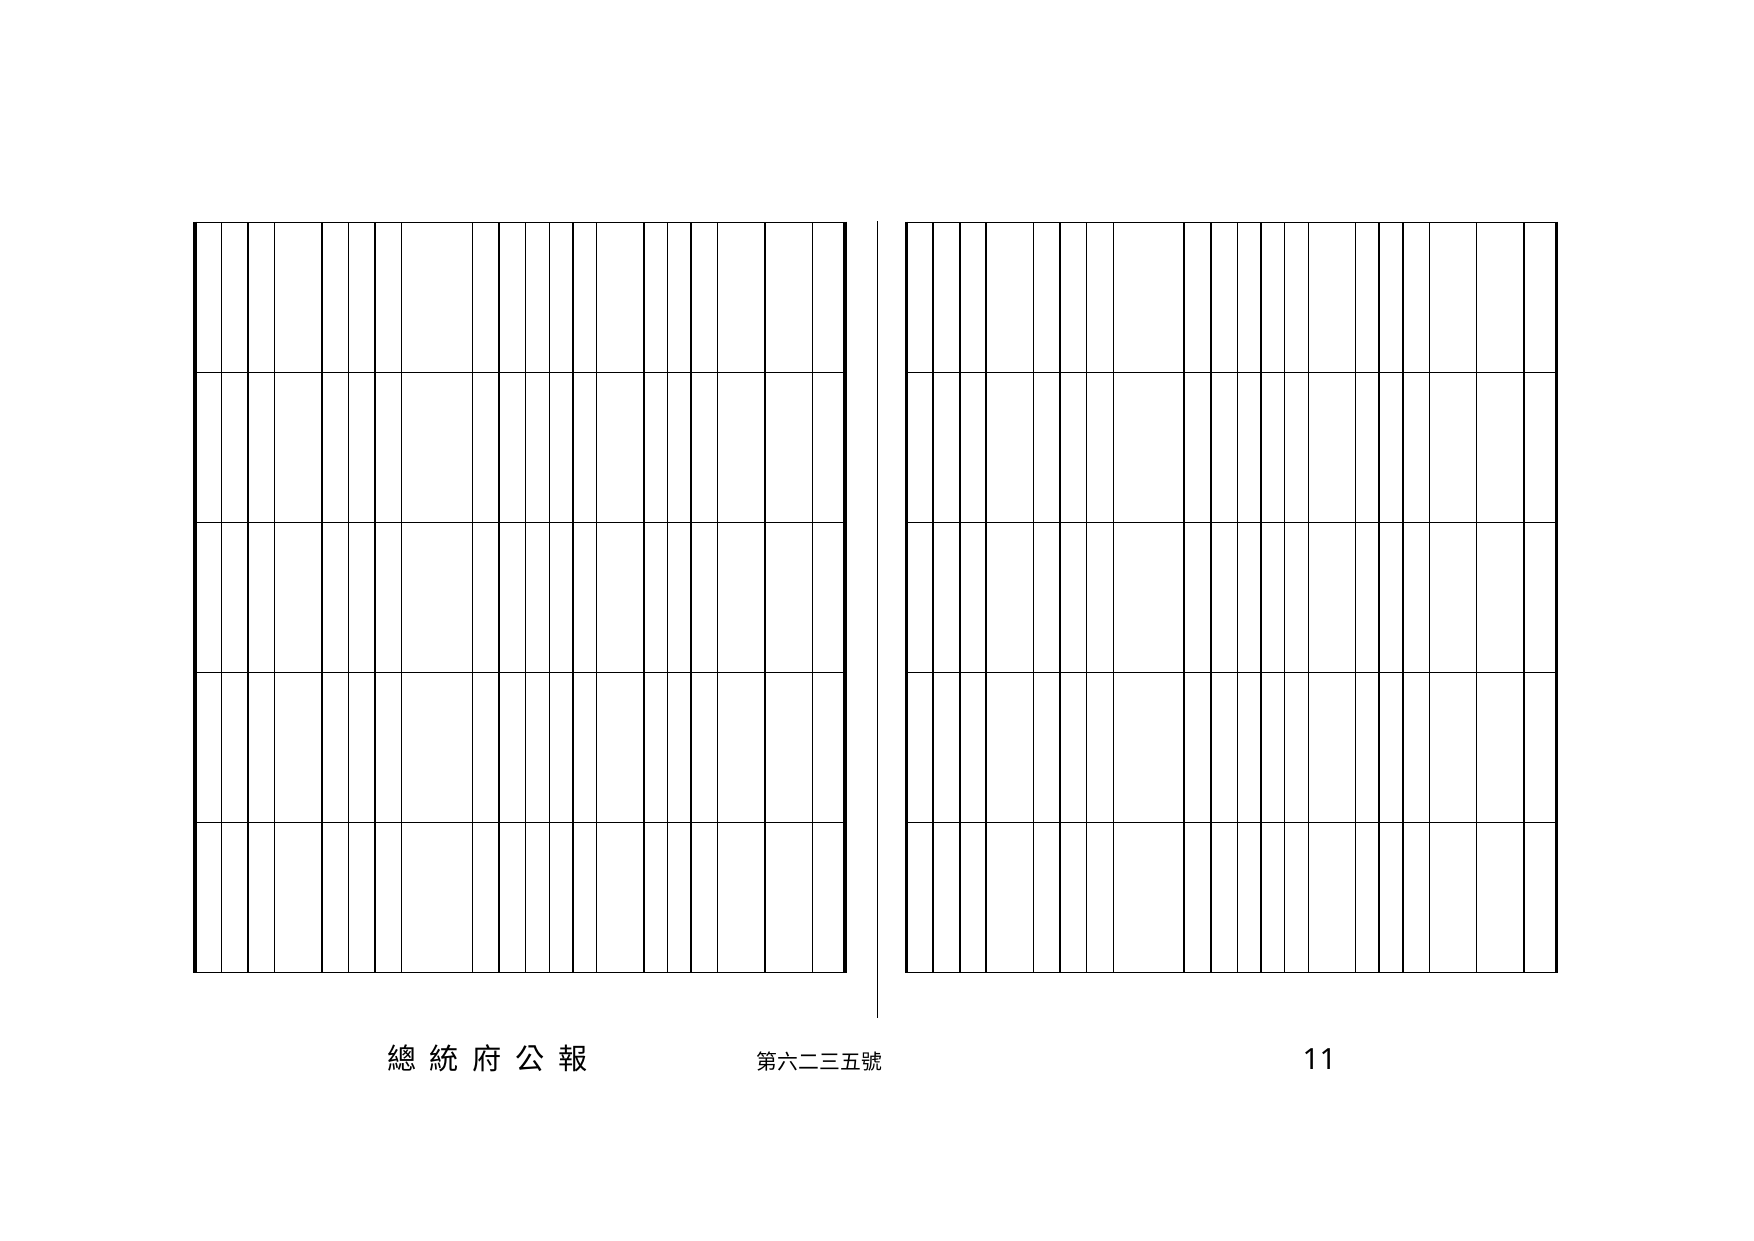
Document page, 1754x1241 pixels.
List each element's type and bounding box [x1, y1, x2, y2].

table_cell [574, 673, 596, 822]
table_cell [449, 823, 472, 972]
table_cell [249, 823, 274, 972]
table_cell [620, 823, 643, 972]
table_cell [741, 373, 764, 522]
table_cell [1087, 823, 1113, 972]
table_cell [1453, 823, 1476, 972]
table_cell [1453, 373, 1476, 522]
table_cell [718, 373, 741, 522]
table_cell [1061, 223, 1086, 372]
table_cell [298, 823, 321, 972]
table_cell [789, 673, 812, 822]
table_cell [718, 673, 741, 822]
table_cell [597, 523, 620, 672]
table_cell [1262, 223, 1284, 372]
table_cell [1238, 673, 1260, 822]
table_cell [597, 373, 620, 522]
table_cell [1212, 523, 1237, 672]
table_cell [668, 823, 690, 972]
table_cell [574, 823, 596, 972]
table_cell [987, 673, 1010, 822]
table_cell [645, 523, 667, 672]
table_cell [1185, 673, 1210, 822]
table_cell [1262, 373, 1284, 522]
table_cell [741, 823, 764, 972]
table_cell [1238, 223, 1260, 372]
table_cell [1356, 223, 1378, 372]
table_cell [402, 823, 425, 972]
table_cell [766, 373, 789, 522]
table_cell [275, 523, 298, 672]
table_cell [1356, 823, 1378, 972]
table_cell [1061, 823, 1086, 972]
table_cell [376, 523, 401, 672]
table_cell [1161, 373, 1183, 522]
table_cell [550, 223, 572, 372]
table_cell [449, 523, 472, 672]
table_cell [789, 223, 812, 372]
table_cell [1087, 673, 1113, 822]
table_cell [1034, 373, 1059, 522]
table_cell [1137, 373, 1161, 522]
table_cell [222, 373, 247, 522]
table_cell [718, 823, 741, 972]
table_cell [500, 823, 525, 972]
table_cell [620, 223, 643, 372]
table_cell [1034, 523, 1059, 672]
table_cell [789, 823, 812, 972]
table_cell [1500, 223, 1523, 372]
table_cell [298, 223, 321, 372]
table_cell [692, 673, 717, 822]
table_cell [1185, 223, 1210, 372]
table_cell [197, 373, 221, 522]
table_cell [1309, 823, 1332, 972]
table_cell [449, 223, 472, 372]
table_cell [961, 373, 985, 522]
table_cell [402, 223, 425, 372]
table_cell [1500, 673, 1523, 822]
table_cell [1161, 223, 1183, 372]
table_cell [323, 223, 348, 372]
table_cell [1477, 823, 1500, 972]
table_cell [1525, 523, 1555, 672]
table_cell [668, 223, 690, 372]
table_cell [1404, 673, 1429, 822]
table_cell [1285, 223, 1308, 372]
table_cell [425, 523, 449, 672]
table_cell [526, 523, 549, 672]
table_cell [987, 523, 1010, 672]
table_cell [1185, 373, 1210, 522]
table_cell [1356, 373, 1378, 522]
table_cell [987, 223, 1010, 372]
table_cell [1238, 523, 1260, 672]
table_cell [1161, 523, 1183, 672]
table_cell [1034, 823, 1059, 972]
table_cell [1477, 223, 1500, 372]
table_cell [550, 823, 572, 972]
table_cell [620, 673, 643, 822]
table_cell [597, 673, 620, 822]
table_cell [376, 673, 401, 822]
table_cell [1212, 823, 1237, 972]
table_cell [1380, 823, 1402, 972]
table_cell [908, 523, 932, 672]
table_cell [1285, 823, 1308, 972]
table_cell [526, 823, 549, 972]
table_cell [298, 373, 321, 522]
table_cell [323, 673, 348, 822]
table_cell [668, 523, 690, 672]
table_cell [275, 673, 298, 822]
table_cell [961, 673, 985, 822]
table_cell [1010, 673, 1033, 822]
table_cell [1453, 223, 1476, 372]
table_cell [987, 823, 1010, 972]
table_cell [1087, 223, 1113, 372]
table_cell [425, 223, 449, 372]
table_cell [1185, 823, 1210, 972]
table_cell [349, 523, 374, 672]
table_cell [222, 823, 247, 972]
table_cell [908, 673, 932, 822]
table_cell [620, 523, 643, 672]
table_cell [620, 373, 643, 522]
table_cell [526, 223, 549, 372]
table_cell [668, 673, 690, 822]
table_cell [1034, 223, 1059, 372]
table_cell [1430, 523, 1453, 672]
table_cell [323, 523, 348, 672]
table_cell [934, 373, 959, 522]
table_cell [789, 523, 812, 672]
table_cell [574, 223, 596, 372]
table_cell [1404, 823, 1429, 972]
table_cell [1380, 523, 1402, 672]
table_cell [449, 373, 472, 522]
table_cell [500, 223, 525, 372]
table_cell [500, 373, 525, 522]
table_cell [741, 523, 764, 672]
table_cell [550, 373, 572, 522]
table_cell [574, 523, 596, 672]
table_cell [1500, 823, 1523, 972]
table_cell [249, 523, 274, 672]
table_cell [766, 823, 789, 972]
table_cell [402, 523, 425, 672]
table_cell [1356, 673, 1378, 822]
table_cell [1114, 523, 1137, 672]
table_cell [645, 223, 667, 372]
table_cell [500, 673, 525, 822]
table_cell [1525, 673, 1555, 822]
table_cell [934, 823, 959, 972]
table_cell [718, 523, 741, 672]
table_cell [1262, 523, 1284, 672]
table_cell [813, 223, 843, 372]
table_cell [473, 523, 498, 672]
table_cell [645, 673, 667, 822]
table_cell [249, 373, 274, 522]
table_cell [1285, 373, 1308, 522]
table_cell [645, 373, 667, 522]
table_cell [500, 523, 525, 672]
table_cell [1212, 673, 1237, 822]
table_cell [1332, 523, 1355, 672]
table_cell [1114, 823, 1137, 972]
table_cell [349, 373, 374, 522]
table_cell [222, 523, 247, 672]
table_cell [298, 523, 321, 672]
table_cell [1430, 373, 1453, 522]
table_cell [1404, 373, 1429, 522]
table_cell [908, 373, 932, 522]
table_cell [526, 373, 549, 522]
table_cell [197, 223, 221, 372]
table_cell [550, 673, 572, 822]
table_cell [402, 673, 425, 822]
table_cell [1161, 823, 1183, 972]
table_cell [1087, 523, 1113, 672]
table_cell [376, 223, 401, 372]
table_cell [222, 673, 247, 822]
table_cell [349, 223, 374, 372]
table_cell [597, 223, 620, 372]
table_cell [1332, 673, 1355, 822]
table_cell [1262, 823, 1284, 972]
table_cell [813, 823, 843, 972]
table_cell [1137, 673, 1161, 822]
table_cell [349, 673, 374, 822]
table_cell [1114, 223, 1137, 372]
table_cell [1477, 673, 1500, 822]
table_cell [298, 673, 321, 822]
table_cell [1477, 523, 1500, 672]
table_cell [1087, 373, 1113, 522]
table_cell [908, 223, 932, 372]
table_cell [668, 373, 690, 522]
table_cell [766, 223, 789, 372]
table_cell [1309, 373, 1332, 522]
table_cell [197, 823, 221, 972]
table_cell [349, 823, 374, 972]
table_cell [1525, 823, 1555, 972]
table_cell [376, 823, 401, 972]
table_cell [766, 673, 789, 822]
table_cell [1061, 673, 1086, 822]
table_cell [1309, 223, 1332, 372]
table_cell [249, 673, 274, 822]
table_cell [1285, 523, 1308, 672]
table_cell [1430, 823, 1453, 972]
table_cell [425, 373, 449, 522]
table_cell [1380, 373, 1402, 522]
table_cell [813, 673, 843, 822]
table_cell [692, 523, 717, 672]
table_cell [526, 673, 549, 822]
table_cell [1332, 223, 1355, 372]
table_cell [1262, 673, 1284, 822]
table_cell [813, 523, 843, 672]
table_cell [1238, 823, 1260, 972]
table_cell [718, 223, 741, 372]
table_cell [1430, 223, 1453, 372]
table_cell [1010, 823, 1033, 972]
table_cell [1061, 373, 1086, 522]
table_cell [741, 673, 764, 822]
table_cell [1332, 373, 1355, 522]
table_cell [813, 373, 843, 522]
table_cell [1500, 523, 1523, 672]
table_cell [1010, 523, 1033, 672]
table_cell [323, 823, 348, 972]
table_cell [692, 373, 717, 522]
table_cell [961, 523, 985, 672]
table_cell [473, 673, 498, 822]
table_cell [1332, 823, 1355, 972]
table_cell [197, 523, 221, 672]
table_cell [1453, 523, 1476, 672]
table_cell [597, 823, 620, 972]
table_cell [1137, 823, 1161, 972]
table_cell [473, 373, 498, 522]
table_cell [1380, 673, 1402, 822]
table_cell [1453, 673, 1476, 822]
table_cell [1061, 523, 1086, 672]
table_cell [1137, 523, 1161, 672]
table_cell [1525, 223, 1555, 372]
table_cell [1285, 673, 1308, 822]
table_cell [425, 823, 449, 972]
table_cell [1404, 523, 1429, 672]
table_cell [249, 223, 274, 372]
table_cell [449, 673, 472, 822]
table_cell [1525, 373, 1555, 522]
table_cell [275, 223, 298, 372]
table_cell [197, 673, 221, 822]
table_cell [961, 223, 985, 372]
table_cell [473, 223, 498, 372]
table_cell [961, 823, 985, 972]
table_cell [425, 673, 449, 822]
table_cell [934, 673, 959, 822]
table_cell [1034, 673, 1059, 822]
table_cell [222, 223, 247, 372]
table_cell [692, 223, 717, 372]
table_cell [789, 373, 812, 522]
table_cell [275, 373, 298, 522]
table_cell [1380, 223, 1402, 372]
table_cell [741, 223, 764, 372]
table_cell [323, 373, 348, 522]
table_cell [1309, 673, 1332, 822]
table_cell [1212, 223, 1237, 372]
table_cell [1137, 223, 1161, 372]
table_cell [1477, 373, 1500, 522]
table_cell [376, 373, 401, 522]
table_cell [1212, 373, 1237, 522]
table_cell [1010, 373, 1033, 522]
table_cell [1500, 373, 1523, 522]
table_cell [1309, 523, 1332, 672]
table_cell [574, 373, 596, 522]
table_cell [934, 223, 959, 372]
table_cell [1114, 373, 1137, 522]
table_cell [275, 823, 298, 972]
table_cell [645, 823, 667, 972]
table_cell [766, 523, 789, 672]
table_cell [987, 373, 1010, 522]
table_cell [473, 823, 498, 972]
table_cell [1010, 223, 1033, 372]
table_cell [1356, 523, 1378, 672]
table_cell [1161, 673, 1183, 822]
table_cell [550, 523, 572, 672]
table_cell [908, 823, 932, 972]
table_cell [1404, 223, 1429, 372]
table_cell [1430, 673, 1453, 822]
table_cell [1185, 523, 1210, 672]
table_cell [1114, 673, 1137, 822]
table_cell [1238, 373, 1260, 522]
table_cell [692, 823, 717, 972]
table_cell [934, 523, 959, 672]
table_cell [402, 373, 425, 522]
